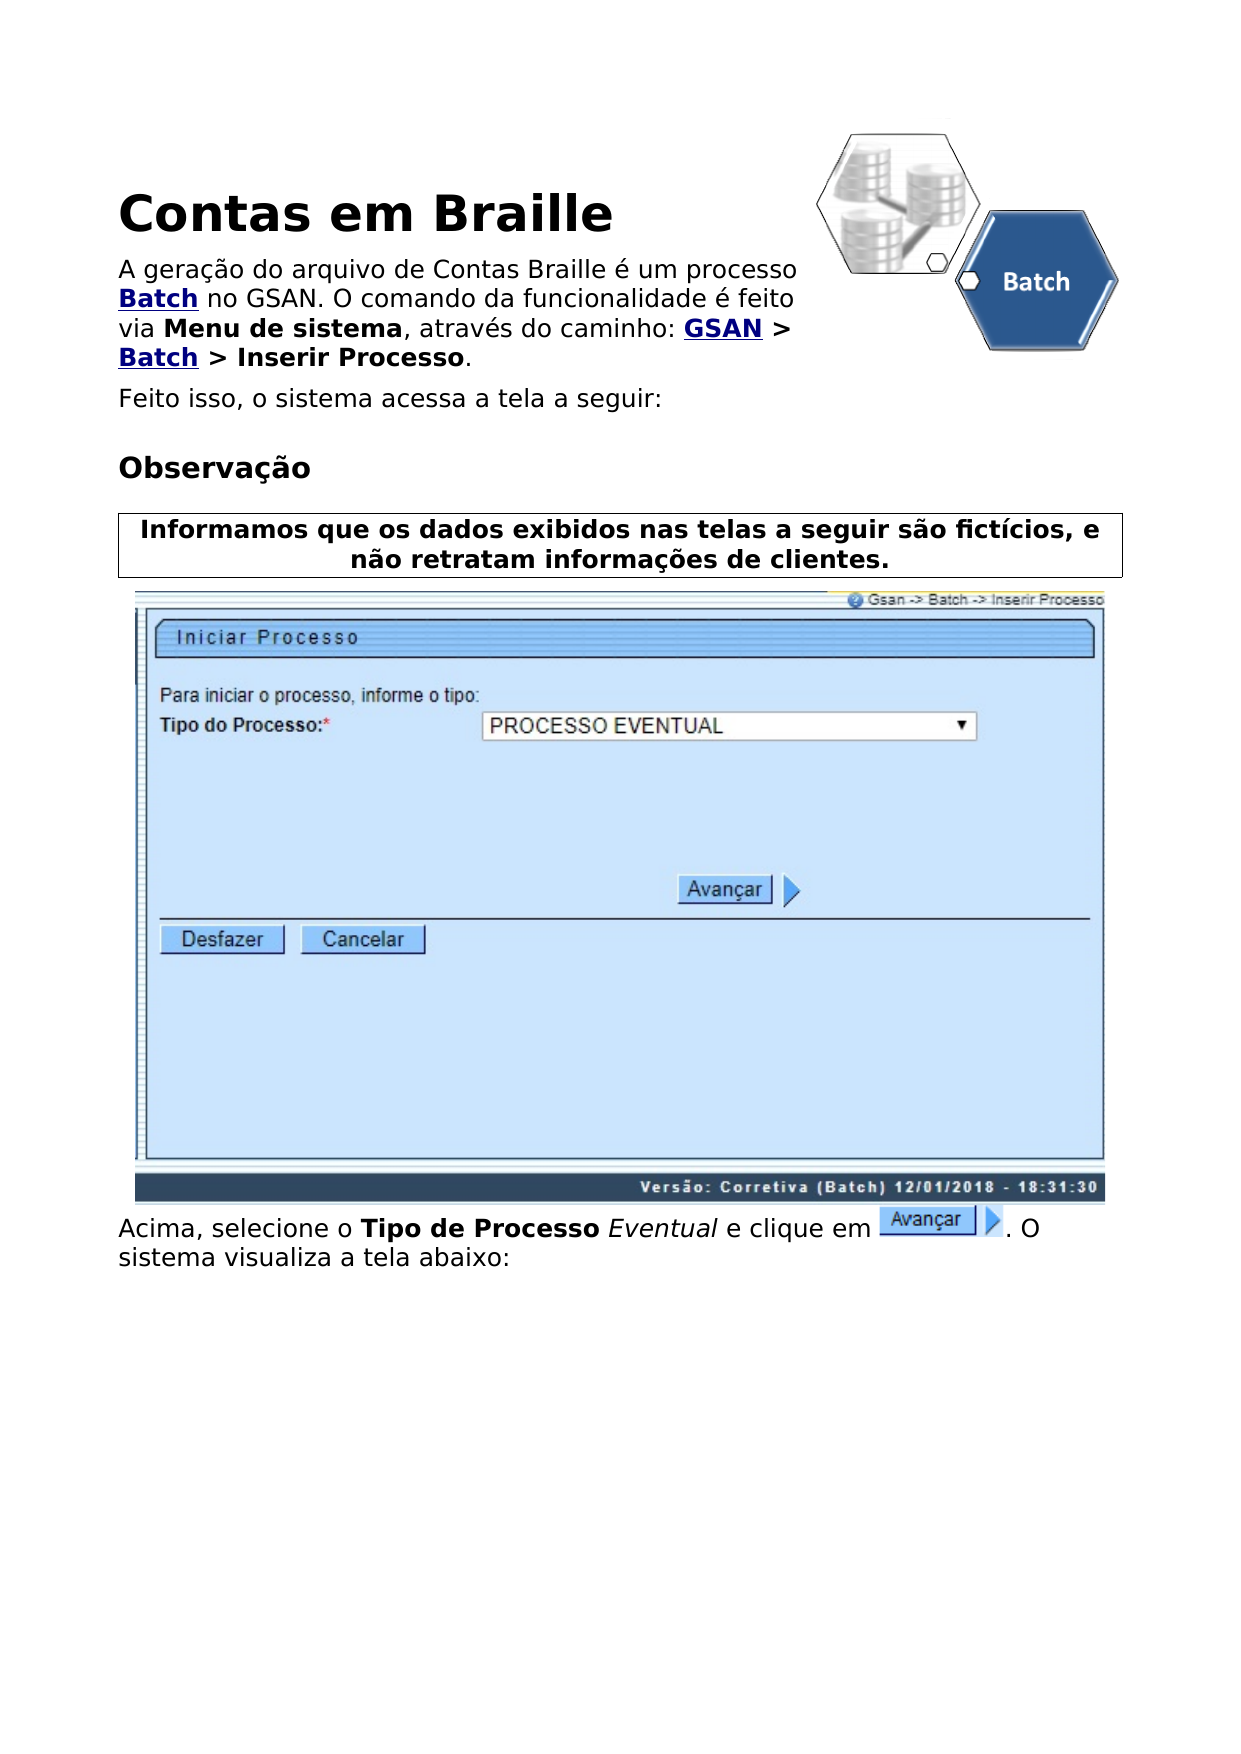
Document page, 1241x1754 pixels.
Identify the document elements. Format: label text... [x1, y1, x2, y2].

subtitle Observação [118, 451, 1122, 485]
text Acima, selecione o Tipo de Processo Eventual e clique em . O sistema visualiza a tela abaixo: [118, 1134, 1122, 1272]
text A geração do arquivo de Contas Braille é um processo Batch no GSAN. O comando da funcionalidade é feito via Menu de sistema, através do caminho: GSAN > Batch > Inserir Processo. [118, 256, 1122, 372]
picture [809, 118, 1123, 360]
text Feito isso, o sistema acessa a tela a seguir: [118, 385, 1122, 414]
subtitle Contas em Braille [118, 185, 809, 243]
table_header Informamos que os dados exibidos nas telas a seguir são fictícios, e não retratam informações de clientes. [119, 514, 1122, 577]
picture [135, 591, 1106, 1237]
